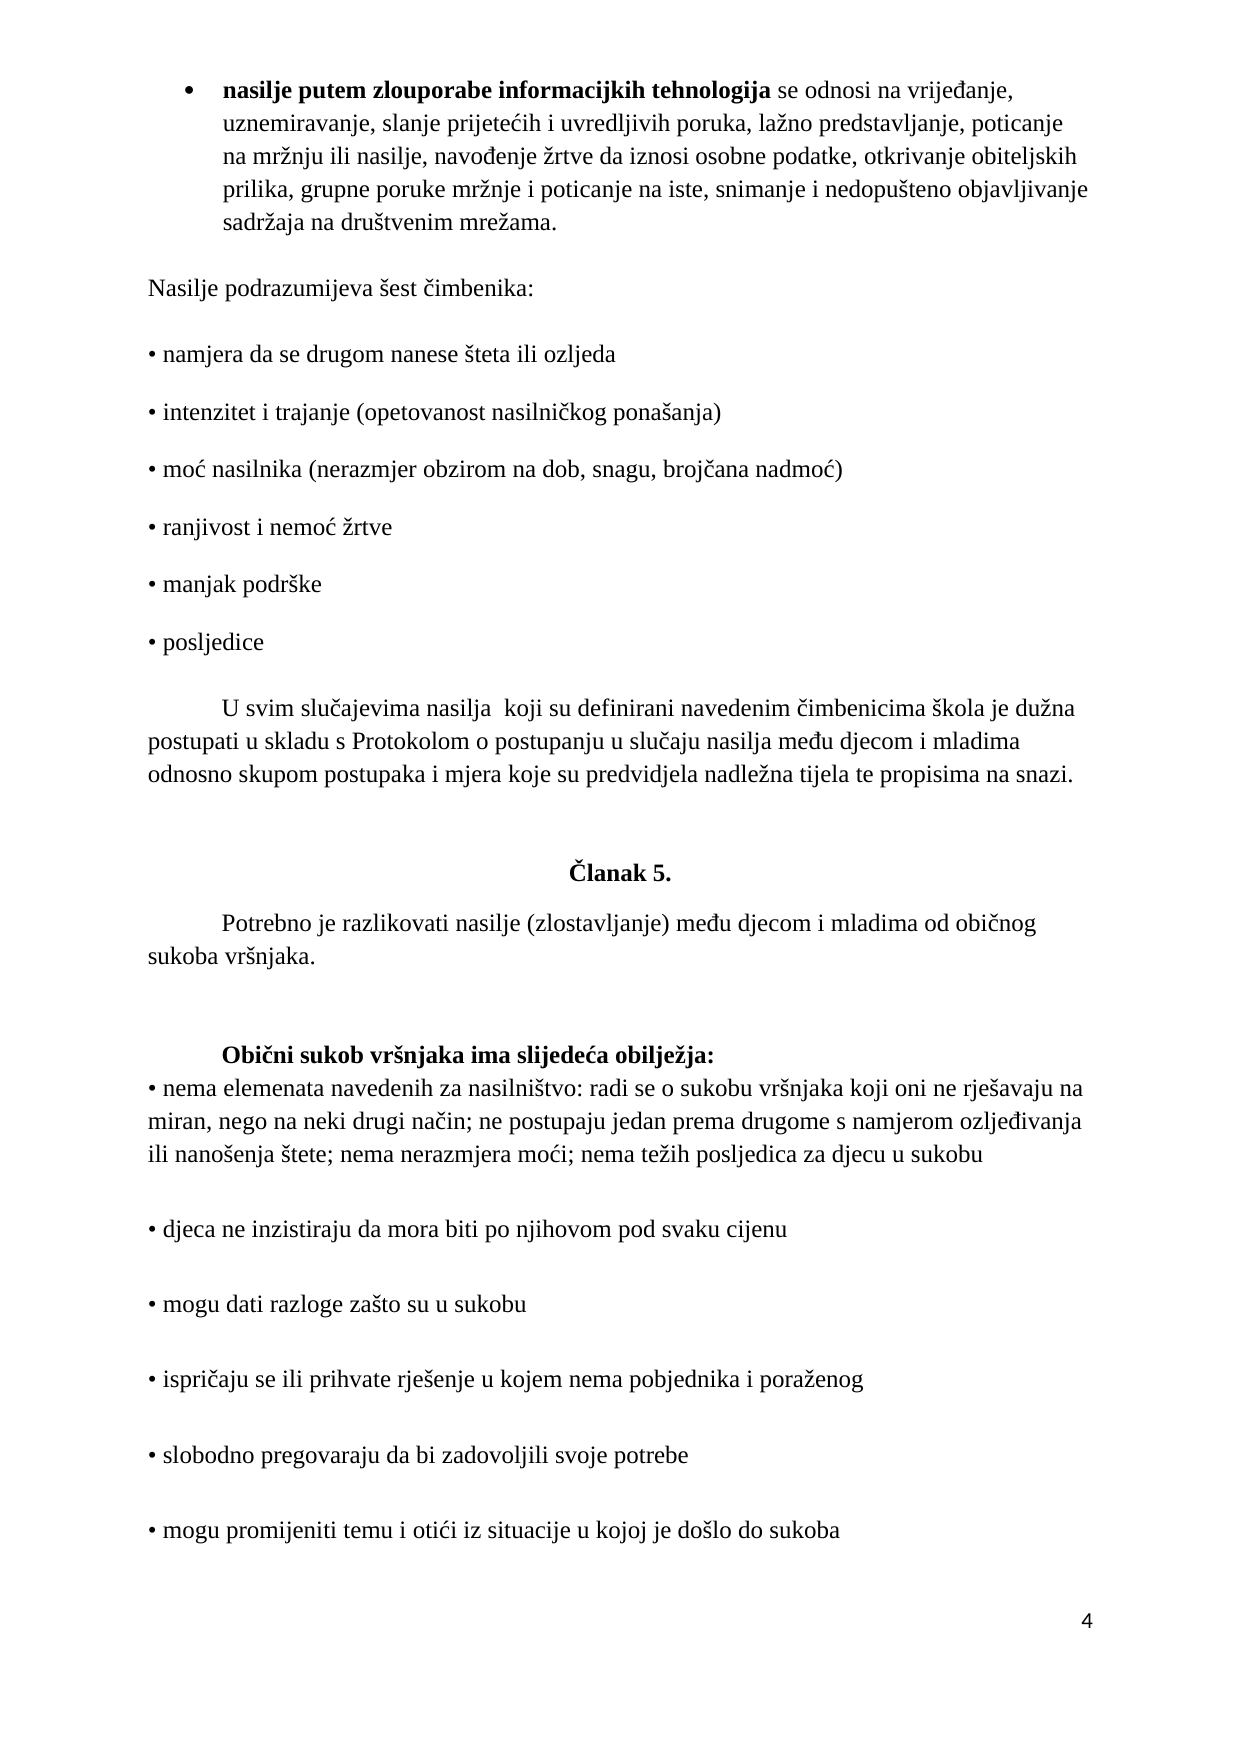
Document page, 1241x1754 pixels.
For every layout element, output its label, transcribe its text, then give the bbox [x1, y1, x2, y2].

text Potrebno je razlikovati nasilje (zlostavljanje) među djecom i mladima od običnog sukoba vršnjaka. [148, 908, 1093, 969]
list nasilje putem zlouporabe informacijkih tehnologija se odnosi na vrijeđanje, uznemiravanje, slanje prijetećih i uvredljivih poruka, lažno predstavljanje, poticanje na mržnju ili nasilje, navođenje žrtve da iznosi osobne podatke, otkrivanje obiteljskih prilika, grupne poruke mržnje i poticanje na iste, snimanje i nedopušteno objavljivanje sadržaja na društvenim mrežama. [185, 75, 1093, 236]
text Obični sukob vršnjaka ima slijedeća obilježja: [148, 1040, 1093, 1069]
text • ranjivost i nemoć žrtve [148, 512, 1093, 540]
text • mogu dati razloge zašto su u sukobu [148, 1289, 1093, 1318]
text Članak 5. [148, 858, 1093, 887]
text • intenzitet i trajanje (opetovanost nasilničkog ponašanja) [148, 397, 1093, 425]
text Nasilje podrazumijeva šest čimbenika: [148, 273, 1093, 302]
text • ispričaju se ili prihvate rješenje u kojem nema pobjednika i poraženog [148, 1364, 1093, 1393]
text • nema elemenata navedenih za nasilništvo: radi se o sukobu vršnjaka koji oni ne rješavaju na miran, nego na neki drugi način; ne postupaju jedan prema drugome s namjerom ozljeđivanja ili nanošenja štete; nema nerazmjera moći; nema težih posljedica za djecu u sukobu [148, 1073, 1093, 1168]
text • namjera da se drugom nanese šteta ili ozljeda [148, 339, 1093, 368]
text • manjak podrške [148, 569, 1093, 598]
text • posljedice [148, 627, 1093, 655]
text U svim slučajevima nasilja koji su definirani navedenim čimbenicima škola je dužna postupati u skladu s Protokolom o postupanju u slučaju nasilja među djecom i mladima odnosno skupom postupaka i mjera koje su predvidjela nadležna tijela te propisima na snazi. [148, 693, 1093, 787]
text • mogu promijeniti temu i otići iz situacije u kojoj je došlo do sukoba [148, 1515, 1093, 1544]
text • moć nasilnika (nerazmjer obzirom na dob, snagu, brojčana nadmoć) [148, 454, 1093, 483]
text • slobodno pregovaraju da bi zadovoljili svoje potrebe [148, 1440, 1093, 1468]
text • djeca ne inzistiraju da mora biti po njihovom pod svaku cijenu [148, 1214, 1093, 1243]
